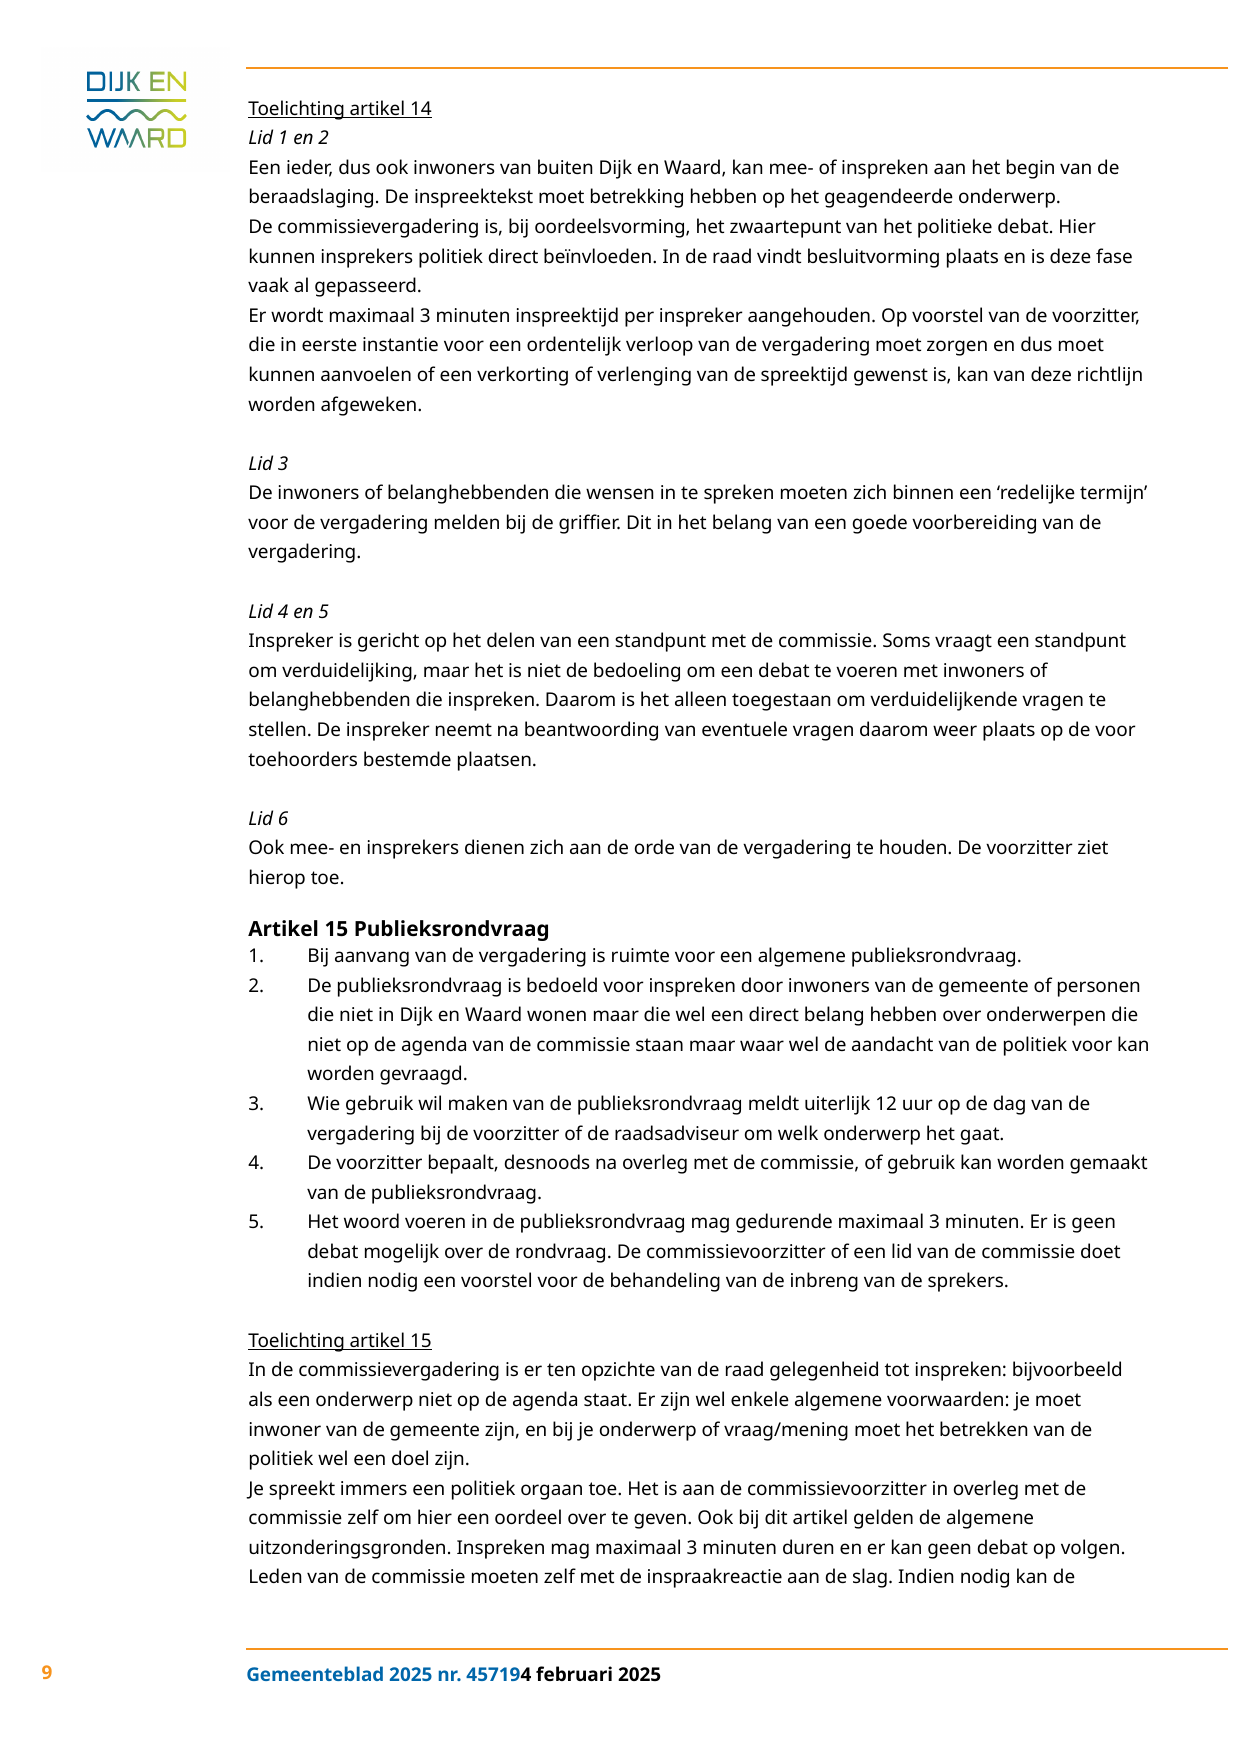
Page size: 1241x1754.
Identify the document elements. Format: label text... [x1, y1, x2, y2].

picture [41, 47, 231, 172]
list Bij aanvang van de vergadering is ruimte voor een algemene publieksrondvraag. [248, 942, 1152, 968]
list De voorzitter bepaalt, desnoods na overleg met de commissie, of gebruik kan worden gemaakt van de publieksrondvraag. [248, 1149, 1152, 1205]
table_header Toelichting artikel 15 In de commissievergadering is er ten opzichte van de raad gelegenheid tot inspreken: bijvoorbeeld als een onderwerp niet op de agenda staat. Er zijn wel enkele algemene voorwaarden: je moet inwoner van de gemeente zijn, en bij je onderwerp of vraag/mening moet het betrekken van de politiek wel een doel zijn. Je spreekt immers een politiek orgaan toe. Het is aan de commissievoorzitter in overleg met de commissie zelf om hier een oordeel over te geven. Ook bij dit artikel gelden de algemene uitzonderingsgronden. Inspreken mag maximaal 3 minuten duren en er kan geen debat op volgen. Leden van de commissie moeten zelf met de inspraakreactie aan de slag. Indien nodig kan de [248, 1327, 1152, 1589]
table_header Toelichting artikel 14 Lid 1 en 2 Een ieder, dus ook inwoners van buiten Dijk en Waard, kan mee- of inspreken aan het begin van de beraadslaging. De inspreektekst moet betrekking hebben op het geagendeerde onderwerp. De commissievergadering is, bij oordeelsvorming, het zwaartepunt van het politieke debat. Hier kunnen insprekers politiek direct beïnvloeden. In de raad vindt besluitvorming plaats en is deze fase vaak al gepasseerd. Er wordt maximaal 3 minuten inspreektijd per inspreker aangehouden. Op voorstel van de voorzitter, die in eerste instantie voor een ordentelijk verloop van de vergadering moet zorgen en dus moet kunnen aanvoelen of een verkorting of verlenging van de spreektijd gewenst is, kan van deze richtlijn worden afgeweken. Lid 3 De inwoners of belanghebbenden die wensen in te spreken moeten zich binnen een ‘redelijke termijn’ voor de vergadering melden bij de griffier. Dit in het belang van een goede voorbereiding van de vergadering. Lid 4 en 5 Inspreker is gericht op het delen van een standpunt met de commissie. Soms vraagt een standpunt om verduidelijking, maar het is niet de bedoeling om een debat te voeren met inwoners of belanghebbenden die inspreken. Daarom is het alleen toegestaan om verduidelijkende vragen te stellen. De inspreker neemt na beantwoording van eventuele vragen daarom weer plaats op de voor toehoorders bestemde plaatsen. Lid 6 Ook mee- en insprekers dienen zich aan de orde van de vergadering te houden. De voorzitter ziet hierop toe. [248, 95, 1152, 890]
list De publieksrondvraag is bedoeld voor inspreken door inwoners van de gemeente of personen die niet in Dijk en Waard wonen maar die wel een direct belang hebben over onderwerpen die niet op de agenda van de commissie staan maar waar wel de aandacht van de politiek voor kan worden gevraagd. [248, 972, 1152, 1086]
text Artikel 15 Publieksrondvraag [248, 914, 1152, 942]
list Het woord voeren in de publieksrondvraag mag gedurende maximaal 3 minuten. Er is geen debat mogelijk over de rondvraag. De commissievoorzitter of een lid van de commissie doet indien nodig een voorstel voor de behandeling van de inbreng van de sprekers. [248, 1208, 1152, 1293]
list Wie gebruik wil maken van de publieksrondvraag meldt uiterlijk 12 uur op de dag van de vergadering bij de voorzitter of de raadsadviseur om welk onderwerp het gaat. [248, 1090, 1152, 1146]
